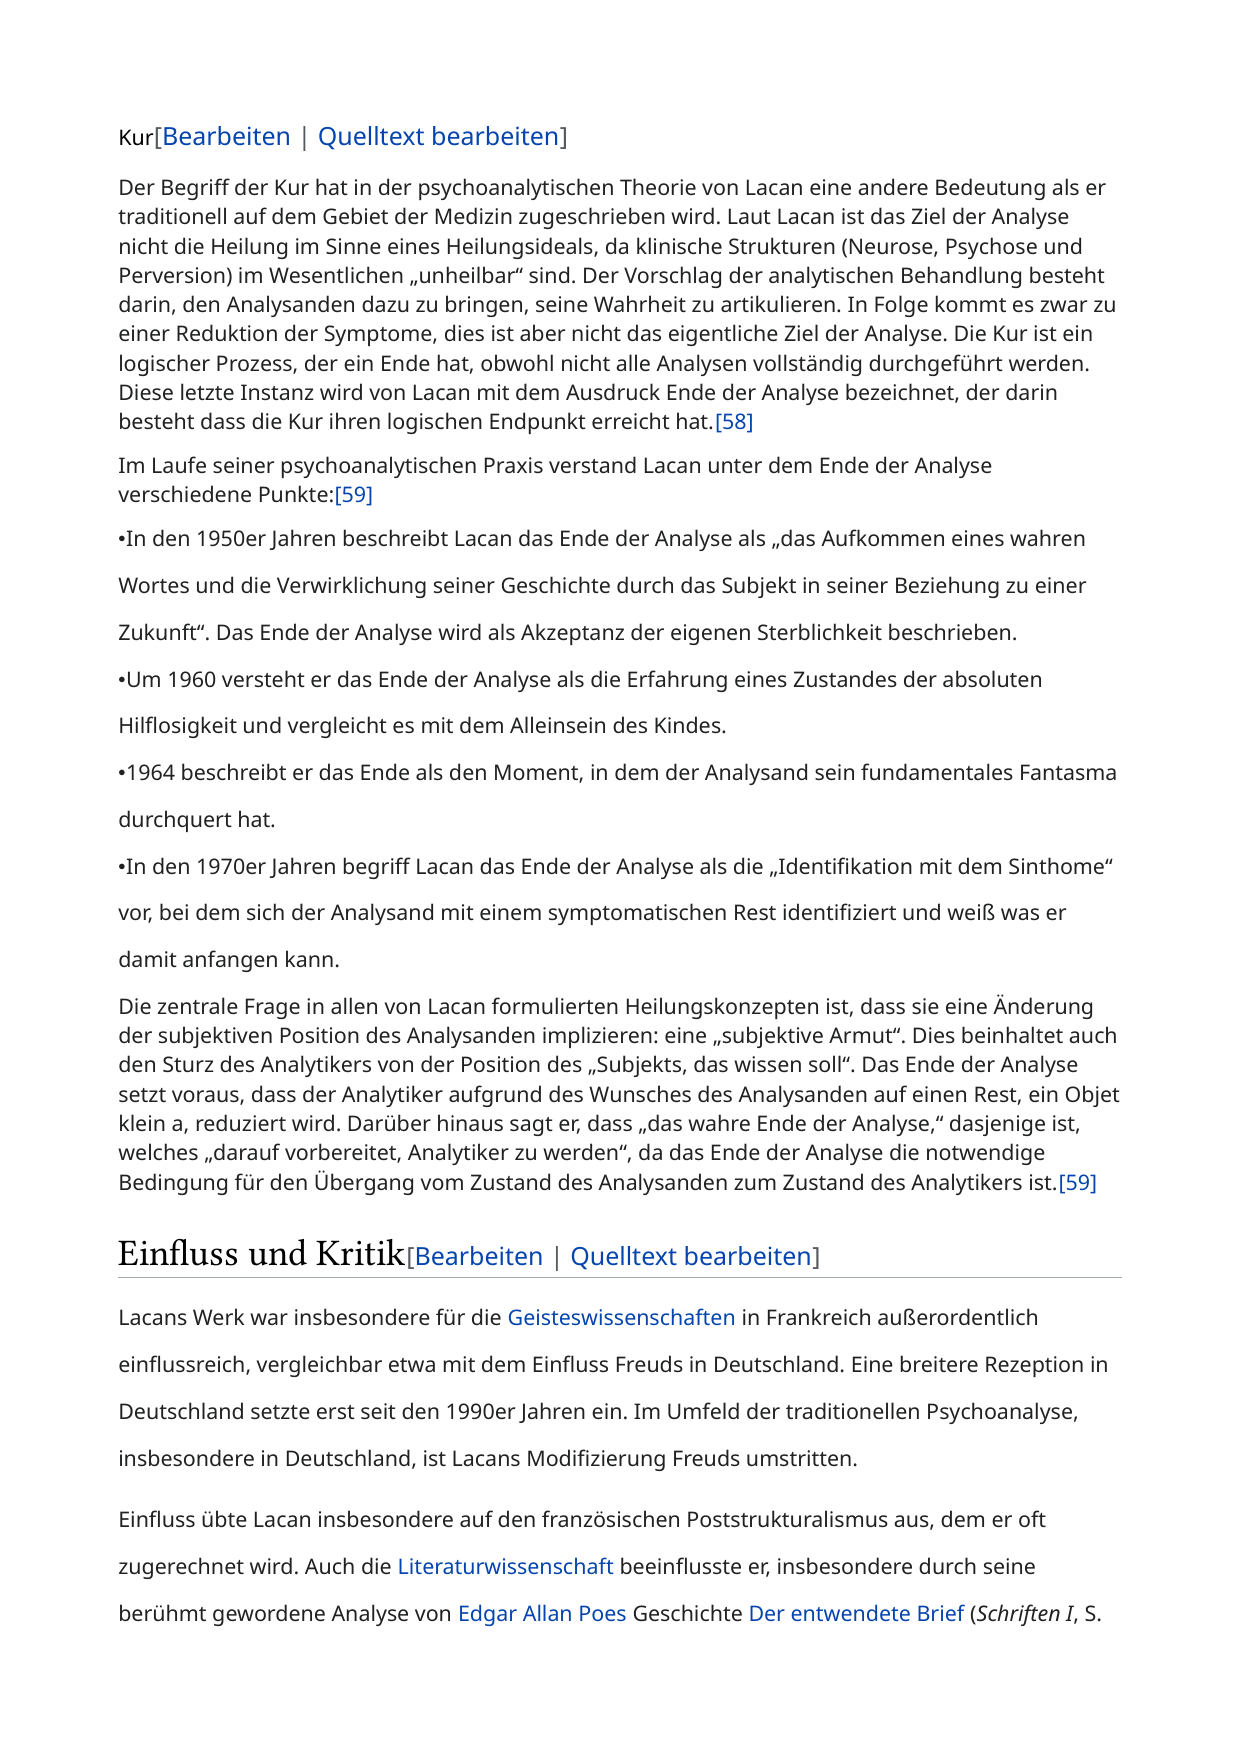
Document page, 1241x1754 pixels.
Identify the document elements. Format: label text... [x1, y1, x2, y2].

text Im Laufe seiner psychoanalytischen Praxis verstand Lacan unter dem Ende der Analyse verschiedene Punkte:[59] [118, 451, 1122, 509]
text Einfluss übte Lacan insbesondere auf den französischen Poststrukturalismus aus, dem er oft zugerechnet wird. Auch die Literaturwissenschaft beeinflusste er, insbesondere durch seine berühmt gewordene Analyse von Edgar Allan Poes Geschichte Der entwendete Brief (Schriften I, S. [118, 1504, 1122, 1627]
subtitle Kur[Bearbeiten | Quelltext bearbeiten] [118, 118, 1122, 152]
text Lacans Werk war insbesondere für die Geisteswissenschaften in Frankreich außerordentlich einflussreich, vergleichbar etwa mit dem Einfluss Freuds in Deutschland. Eine breitere Rezeption in Deutschland setzte erst seit den 1990er Jahren ein. Im Umfeld der traditionellen Psychoanalyse, insbesondere in Deutschland, ist Lacans Modifizierung Freuds umstritten. [118, 1303, 1122, 1472]
list In den 1950er Jahren beschreibt Lacan das Ende der Analyse als „das Aufkommen eines wahren Wortes und die Verwirklichung seiner Geschichte durch das Subjekt in seiner Beziehung zu einer Zukunft“. Das Ende der Analyse wird als Akzeptanz der eigenen Sterblichkeit beschrieben. [118, 524, 1122, 647]
subtitle Einfluss und Kritik[Bearbeiten | Quelltext bearbeiten] [118, 1232, 1122, 1277]
text Die zentrale Frage in allen von Lacan formulierten Heilungskonzepten ist, dass sie eine Änderung der subjektiven Position des Analysanden implizieren: eine „subjektive Armut“. Dies beinhaltet auch den Sturz des Analytikers von der Position des „Subjekts, das wissen soll“. Das Ende der Analyse setzt voraus, dass der Analytiker aufgrund des Wunsches des Analysanden auf einen Rest, ein Objet klein a, reduziert wird. Darüber hinaus sagt er, dass „das wahre Ende der Analyse,“ dasjenige ist, welches „darauf vorbereitet, Analytiker zu werden“, da das Ende der Analyse die notwendige Bedingung für den Übergang vom Zustand des Analysanden zum Zustand des Analytikers ist.[59] [118, 991, 1122, 1196]
text Der Begriff der Kur hat in der psychoanalytischen Theorie von Lacan eine andere Bedeutung als er traditionell auf dem Gebiet der Medizin zugeschrieben wird. Laut Lacan ist das Ziel der Analyse nicht die Heilung im Sinne eines Heilungsideals, da klinische Strukturen (Neurose, Psychose und Perversion) im Wesentlichen „unheilbar“ sind. Der Vorschlag der analytischen Behandlung besteht darin, den Analysanden dazu zu bringen, seine Wahrheit zu artikulieren. In Folge kommt es zwar zu einer Reduktion der Symptome, dies ist aber nicht das eigentliche Ziel der Analyse. Die Kur ist ein logischer Prozess, der ein Ende hat, obwohl nicht alle Analysen vollständig durchgeführt werden. Diese letzte Instanz wird von Lacan mit dem Ausdruck Ende der Analyse bezeichnet, der darin besteht dass die Kur ihren logischen Endpunkt erreicht hat.[58] [118, 173, 1122, 436]
list In den 1970er Jahren begriff Lacan das Ende der Analyse als die „Identifikation mit dem Sinthome“ vor, bei dem sich der Analysand mit einem symptomatischen Rest identifiziert und weiß was er damit anfangen kann. [118, 851, 1122, 974]
list Um 1960 versteht er das Ende der Analyse als die Erfahrung eines Zustandes der absoluten Hilflosigkeit und vergleicht es mit dem Alleinsein des Kindes. [118, 664, 1122, 740]
list 1964 beschreibt er das Ende als den Moment, in dem der Analysand sein fundamentales Fantasma durchquert hat. [118, 758, 1122, 834]
